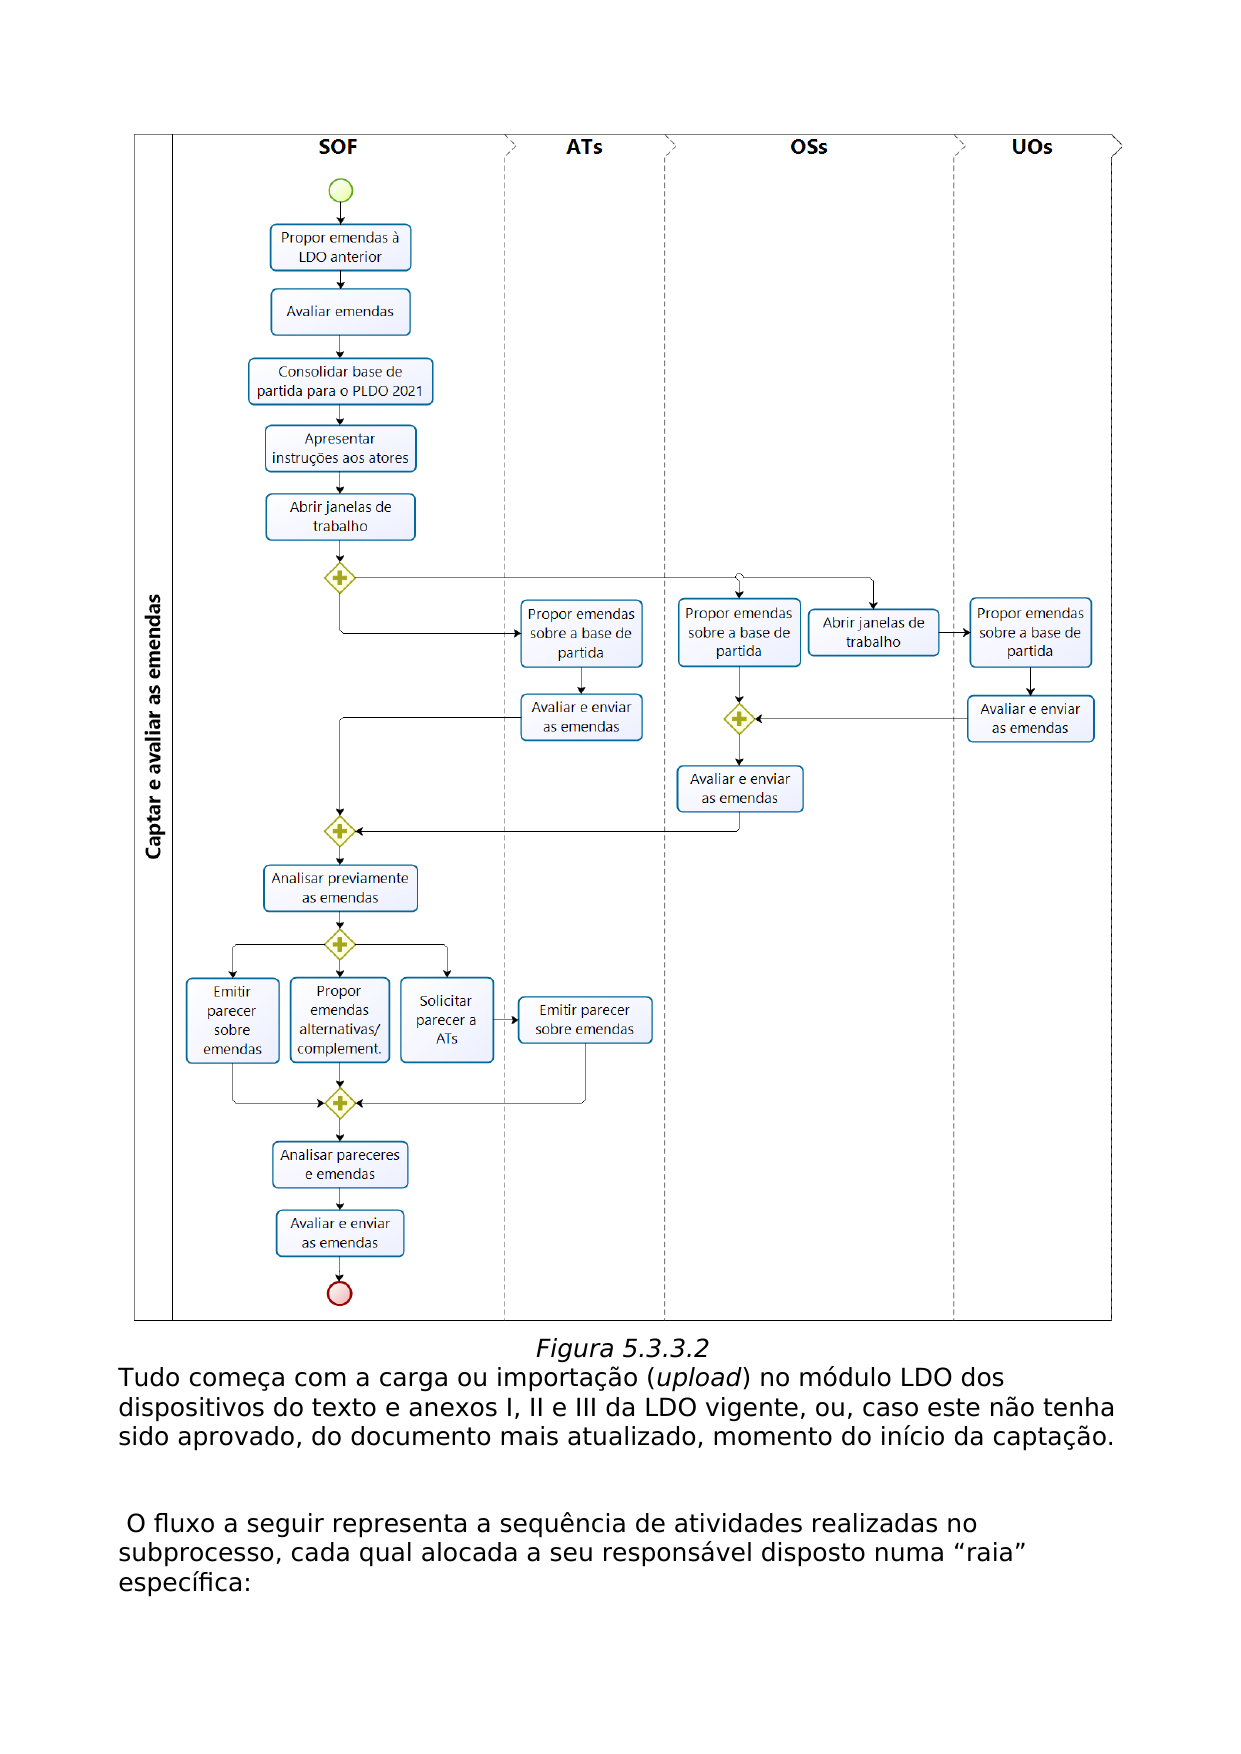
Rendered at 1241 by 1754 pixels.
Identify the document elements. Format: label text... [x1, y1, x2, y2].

text Figura 5.3.3.2 [118, 1335, 1122, 1364]
text Tudo começa com a carga ou importação (upload) no módulo LDO dos dispositivos do texto e anexos I, II e III da LDO vigente, ou, caso este não tenha sido aprovado, do documento mais atualizado, momento do início da captação. O fluxo a seguir representa a sequência de atividades realizadas no subprocesso, cada qual alocada a seu responsável disposto numa “raia” específica: [118, 1364, 1122, 1626]
picture [118, 118, 1123, 1335]
